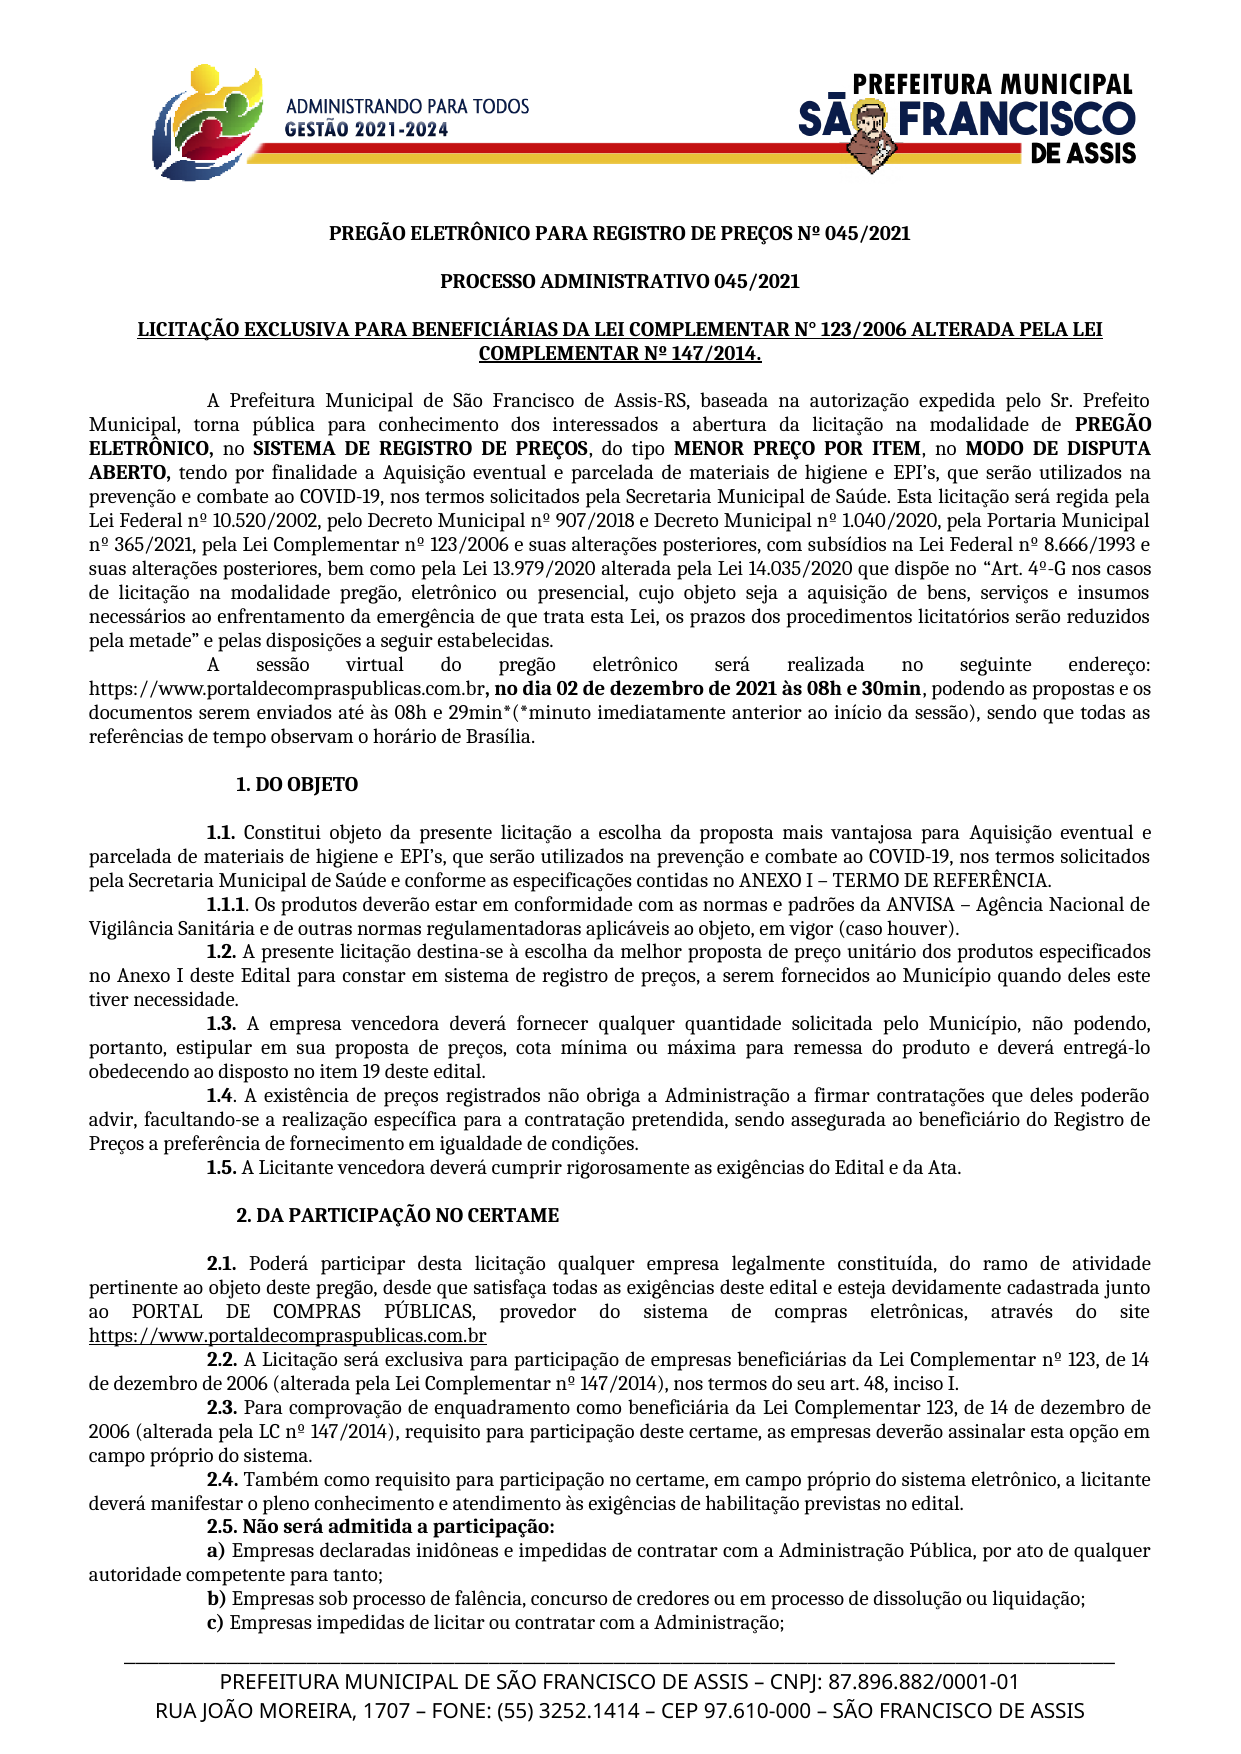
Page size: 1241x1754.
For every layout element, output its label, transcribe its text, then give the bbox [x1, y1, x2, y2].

text 1.2. A presente licitação destina-se à escolha da melhor proposta de preço unitário dos produtos especificados no Anexo I deste Edital para constar em sistema de registro de preços, a serem fornecidos ao Município quando deles este tiver necessidade. [89, 940, 1152, 1012]
text A sessão virtual do pregão eletrônico será realizada no seguinte endereço: https://www.portaldecompraspublicas.com.br, no dia 02 de dezembro de 2021 às 08h e 30min, podendo as propostas e os documentos serem enviados até às 08h e 29min*(*minuto imediatamente anterior ao início da sessão), sendo que todas as referências de tempo observam o horário de Brasília. [89, 653, 1152, 748]
text 2.5. Não será admitida a participação: [89, 1515, 1152, 1539]
text a) Empresas declaradas inidôneas e impedidas de contratar com a Administração Pública, por ato de qualquer autoridade competente para tanto; [89, 1539, 1152, 1587]
text 2.1. Poderá participar desta licitação qualquer empresa legalmente constituída, do ramo de atividade pertinente ao objeto deste pregão, desde que satisfaça todas as exigências deste edital e esteja devidamente cadastrada junto ao PORTAL DE COMPRAS PÚBLICAS, provedor do sistema de compras eletrônicas, através do site https://www.portaldecompraspublicas.com.br [89, 1252, 1152, 1347]
text c) Empresas impedidas de licitar ou contratar com a Administração; [89, 1611, 1211, 1635]
text 1.4. A existência de preços registrados não obriga a Administração a firmar contratações que deles poderão advir, facultando-se a realização específica para a contratação pretendida, sendo assegurada ao beneficiário do Registro de Preços a preferência de fornecimento em igualdade de condições. [89, 1084, 1152, 1156]
text 1.5. A Licitante vencedora deverá cumprir rigorosamente as exigências do Edital e da Ata. [89, 1156, 1152, 1180]
text 1. DO OBJETO [89, 772, 1152, 796]
text 2.4. Também como requisito para participação no certame, em campo próprio do sistema eletrônico, a licitante deverá manifestar o pleno conhecimento e atendimento às exigências de habilitação previstas no edital. [89, 1467, 1152, 1515]
text 2. DA PARTICIPAÇÃO NO CERTAME [89, 1204, 1152, 1228]
text 1.1. Constitui objeto da presente licitação a escolha da proposta mais vantajosa para Aquisição eventual e parcelada de materiais de higiene e EPI’s, que serão utilizados na prevenção e combate ao COVID-19, nos termos solicitados pela Secretaria Municipal de Saúde e conforme as especificações contidas no ANEXO I – TERMO DE REFERÊNCIA. [89, 820, 1152, 892]
text A Prefeitura Municipal de São Francisco de Assis-RS, baseada na autorização expedida pelo Sr. Prefeito Municipal, torna pública para conhecimento dos interessados a abertura da licitação na modalidade de PREGÃO ELETRÔNICO, no SISTEMA DE REGISTRO DE PREÇOS, do tipo MENOR PREÇO POR ITEM, no MODO DE DISPUTA ABERTO, tendo por finalidade a Aquisição eventual e parcelada de materiais de higiene e EPI’s, que serão utilizados na prevenção e combate ao COVID-19, nos termos solicitados pela Secretaria Municipal de Saúde. Esta licitação será regida pela Lei Federal nº 10.520/2002, pelo Decreto Municipal nº 907/2018 e Decreto Municipal nº 1.040/2020, pela Portaria Municipal nº 365/2021, pela Lei Complementar nº 123/2006 e suas alterações posteriores, com subsídios na Lei Federal nº 8.666/1993 e suas alterações posteriores, bem como pela Lei 13.979/2020 alterada pela Lei 14.035/2020 que dispõe no “Art. 4º-G nos casos de licitação na modalidade pregão, eletrônico ou presencial, cujo objeto seja a aquisição de bens, serviços e insumos necessários ao enfrentamento da emergência de que trata esta Lei, os prazos dos procedimentos licitatórios serão reduzidos pela metade” e pelas disposições a seguir estabelecidas. [89, 389, 1152, 653]
text LICITAÇÃO EXCLUSIVA PARA BENEFICIÁRIAS DA LEI COMPLEMENTAR N° 123/2006 ALTERADA PELA LEI COMPLEMENTAR Nº 147/2014. [89, 317, 1152, 365]
text 2.3. Para comprovação de enquadramento como beneficiária da Lei Complementar 123, de 14 de dezembro de 2006 (alterada pela LC nº 147/2014), requisito para participação deste certame, as empresas deverão assinalar esta opção em campo próprio do sistema. [89, 1395, 1152, 1467]
text 1.3. A empresa vencedora deverá fornecer qualquer quantidade solicitada pelo Município, não podendo, portanto, estipular em sua proposta de preços, cota mínima ou máxima para remessa do produto e deverá entregá-lo obedecendo ao disposto no item 19 deste edital. [89, 1012, 1152, 1084]
text PROCESSO ADMINISTRATIVO 045/2021 [89, 269, 1152, 293]
text PREGÃO ELETRÔNICO PARA REGISTRO DE PREÇOS Nº 045/2021 [89, 221, 1152, 245]
text 2.2. A Licitação será exclusiva para participação de empresas beneficiárias da Lei Complementar nº 123, de 14 de dezembro de 2006 (alterada pela Lei Complementar nº 147/2014), nos termos do seu art. 48, inciso I. [89, 1347, 1152, 1395]
text 1.1.1. Os produtos deverão estar em conformidade com as normas e padrões da ANVISA – Agência Nacional de Vigilância Sanitária e de outras normas regulamentadoras aplicáveis ao objeto, em vigor (caso houver). [89, 892, 1152, 940]
text b) Empresas sob processo de falência, concurso de credores ou em processo de dissolução ou liquidação; [89, 1587, 1152, 1611]
